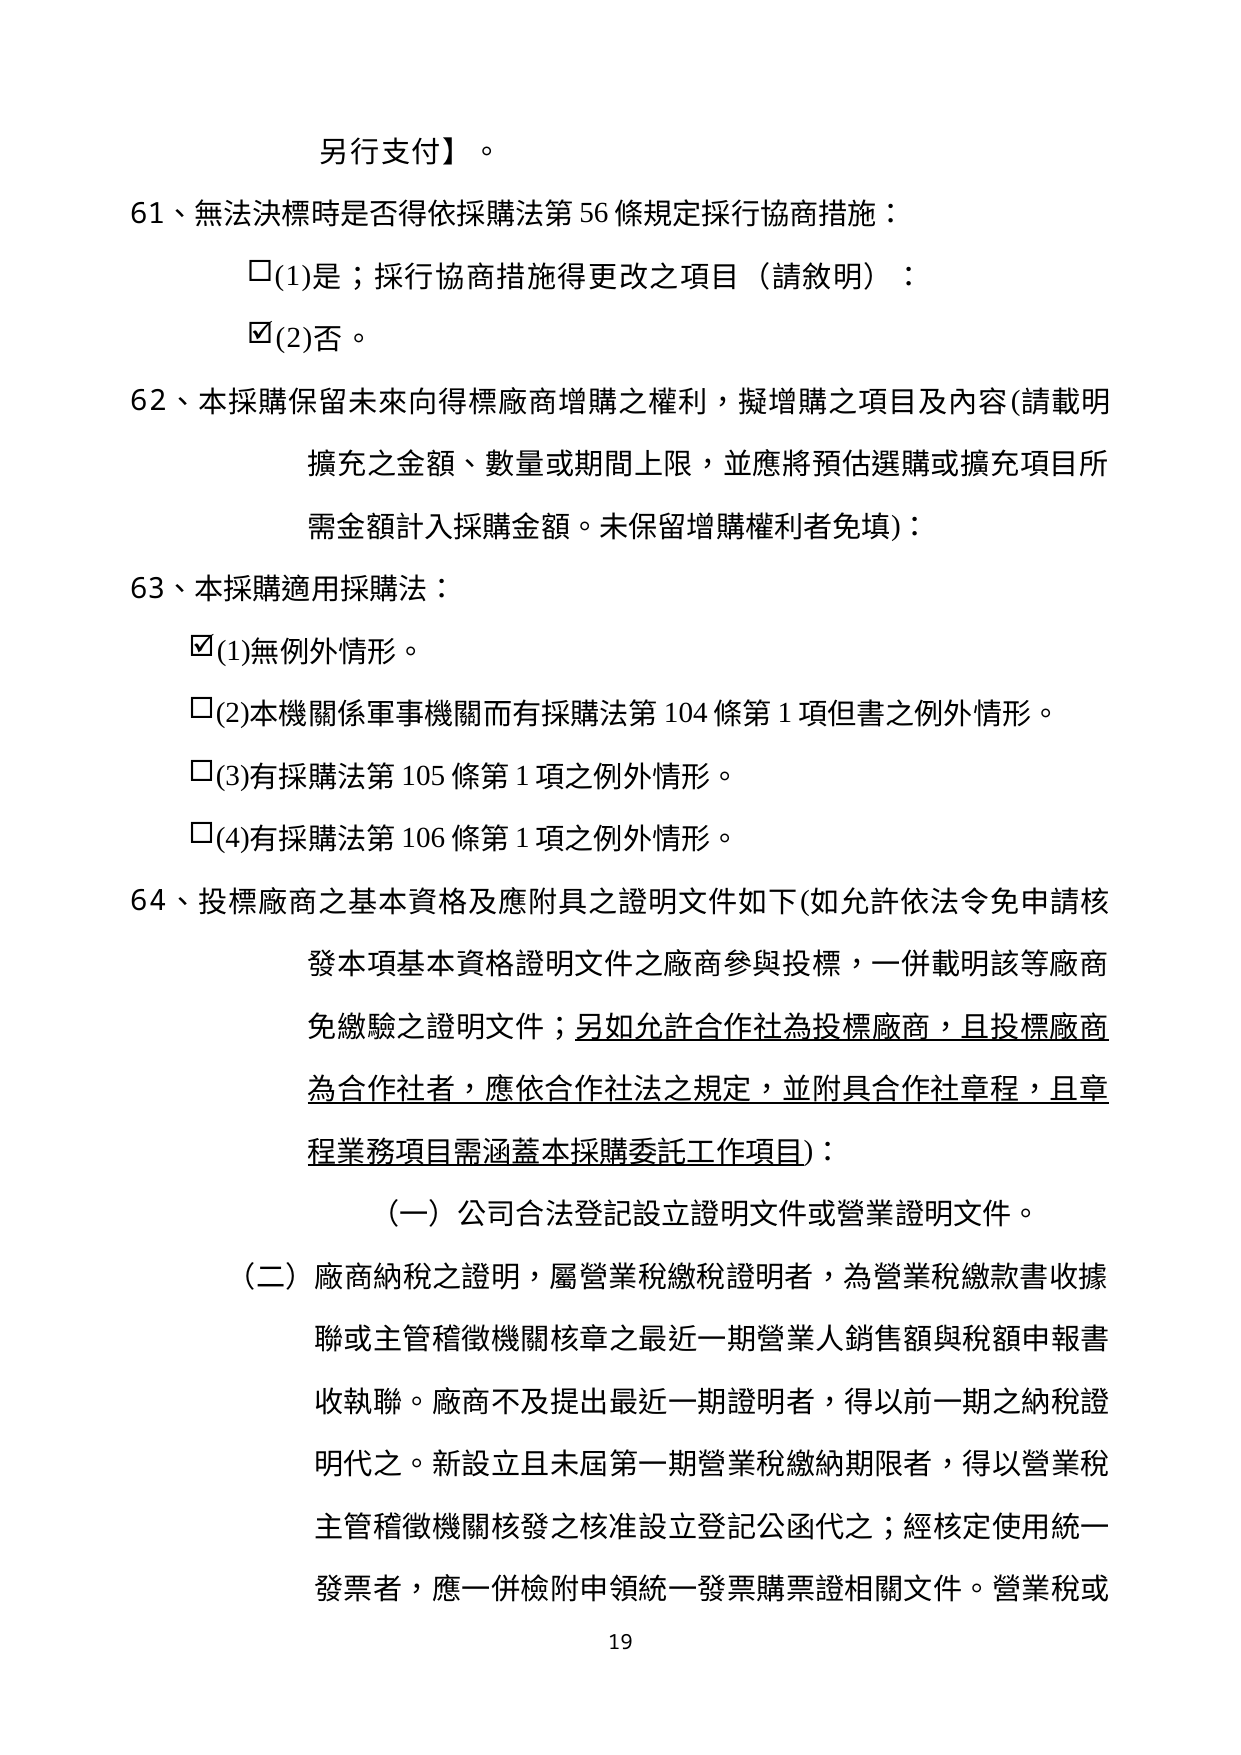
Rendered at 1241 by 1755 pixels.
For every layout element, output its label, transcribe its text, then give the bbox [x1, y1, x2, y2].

text þ(1)無例外情形。 [130, 608, 1110, 670]
text (1)是；採行協商措施得更改之項目（請敘明）： [247, 233, 1110, 295]
list 本採購保留未來向得標廠商增購之權利，擬增購之項目及內容(請載明擴充之金額、數量或期間上限，並應將預估選購或擴充項目所需金額計入採購金額。未保留增購權利者免填)： [130, 358, 1110, 545]
text þ(2)否。 [247, 295, 1110, 358]
list 本採購適用採購法： [130, 545, 1110, 608]
text (3)屬勞動派遣（指派遣事業單位指派所僱用之勞工至機關提供勞務，接受各該機關指揮監督管理之行為）：派遣勞工（指受派遣事業單位僱用，並向各機關提供勞務者）之薪資（內含勞工依法自行負擔之勞保、健保、就業保險費用）與廠商應負擔之勞保、健保、就業保險費用、積欠工資墊償基金提繳費及勞工退休金等費用，採固定金額支付，不列入報價範圍。廠商僅需就管理費用（含利潤、相關稅捐及管理所需一切費用等）報價。決標後，廠商報價與前述固定金額合計為契約總價，詳如附件報價明細表【註：報價明細表範例如附件，機關於招標時依案件性質參酌調整後附於投標須知。派遣勞工之加班費及差旅費，不含於契約價金，如發生此等費用，其計算方式依勞動法令規定另行支付】。 [247, 108, 1110, 170]
text (4)有採購法第106條第1項之例外情形。 [130, 795, 1110, 858]
text （一）公司合法登記設立證明文件或營業證明文件。 [370, 1170, 1110, 1233]
text （二）廠商納稅之證明，屬營業稅繳稅證明者，為營業稅繳款書收據聯或主管稽徵機關核章之最近一期營業人銷售額與稅額申報書收執聯。廠商不及提出最近一期證明者，得以前一期之納稅證明代之。新設立且未屆第一期營業稅繳納期限者，得以營業稅主管稽徵機關核發之核准設立登記公函代之；經核定使用統一發票者，應一併檢附申領統一發票購票證相關文件。營業稅或 [227, 1233, 1110, 1608]
list 投標廠商之基本資格及應附具之證明文件如下(如允許依法令免申請核發本項基本資格證明文件之廠商參與投標，一併載明該等廠商免繳驗之證明文件；另如允許合作社為投標廠商，且投標廠商為合作社者，應依合作社法之規定，並附具合作社章程，且章程業務項目需涵蓋本採購委託工作項目)： [130, 858, 1110, 1170]
text (3)有採購法第105條第1項之例外情形。 [130, 733, 1110, 795]
text (2)本機關係軍事機關而有採購法第104條第1項但書之例外情形。 [130, 670, 1110, 733]
list 無法決標時是否得依採購法第56條規定採行協商措施： [130, 170, 1110, 233]
